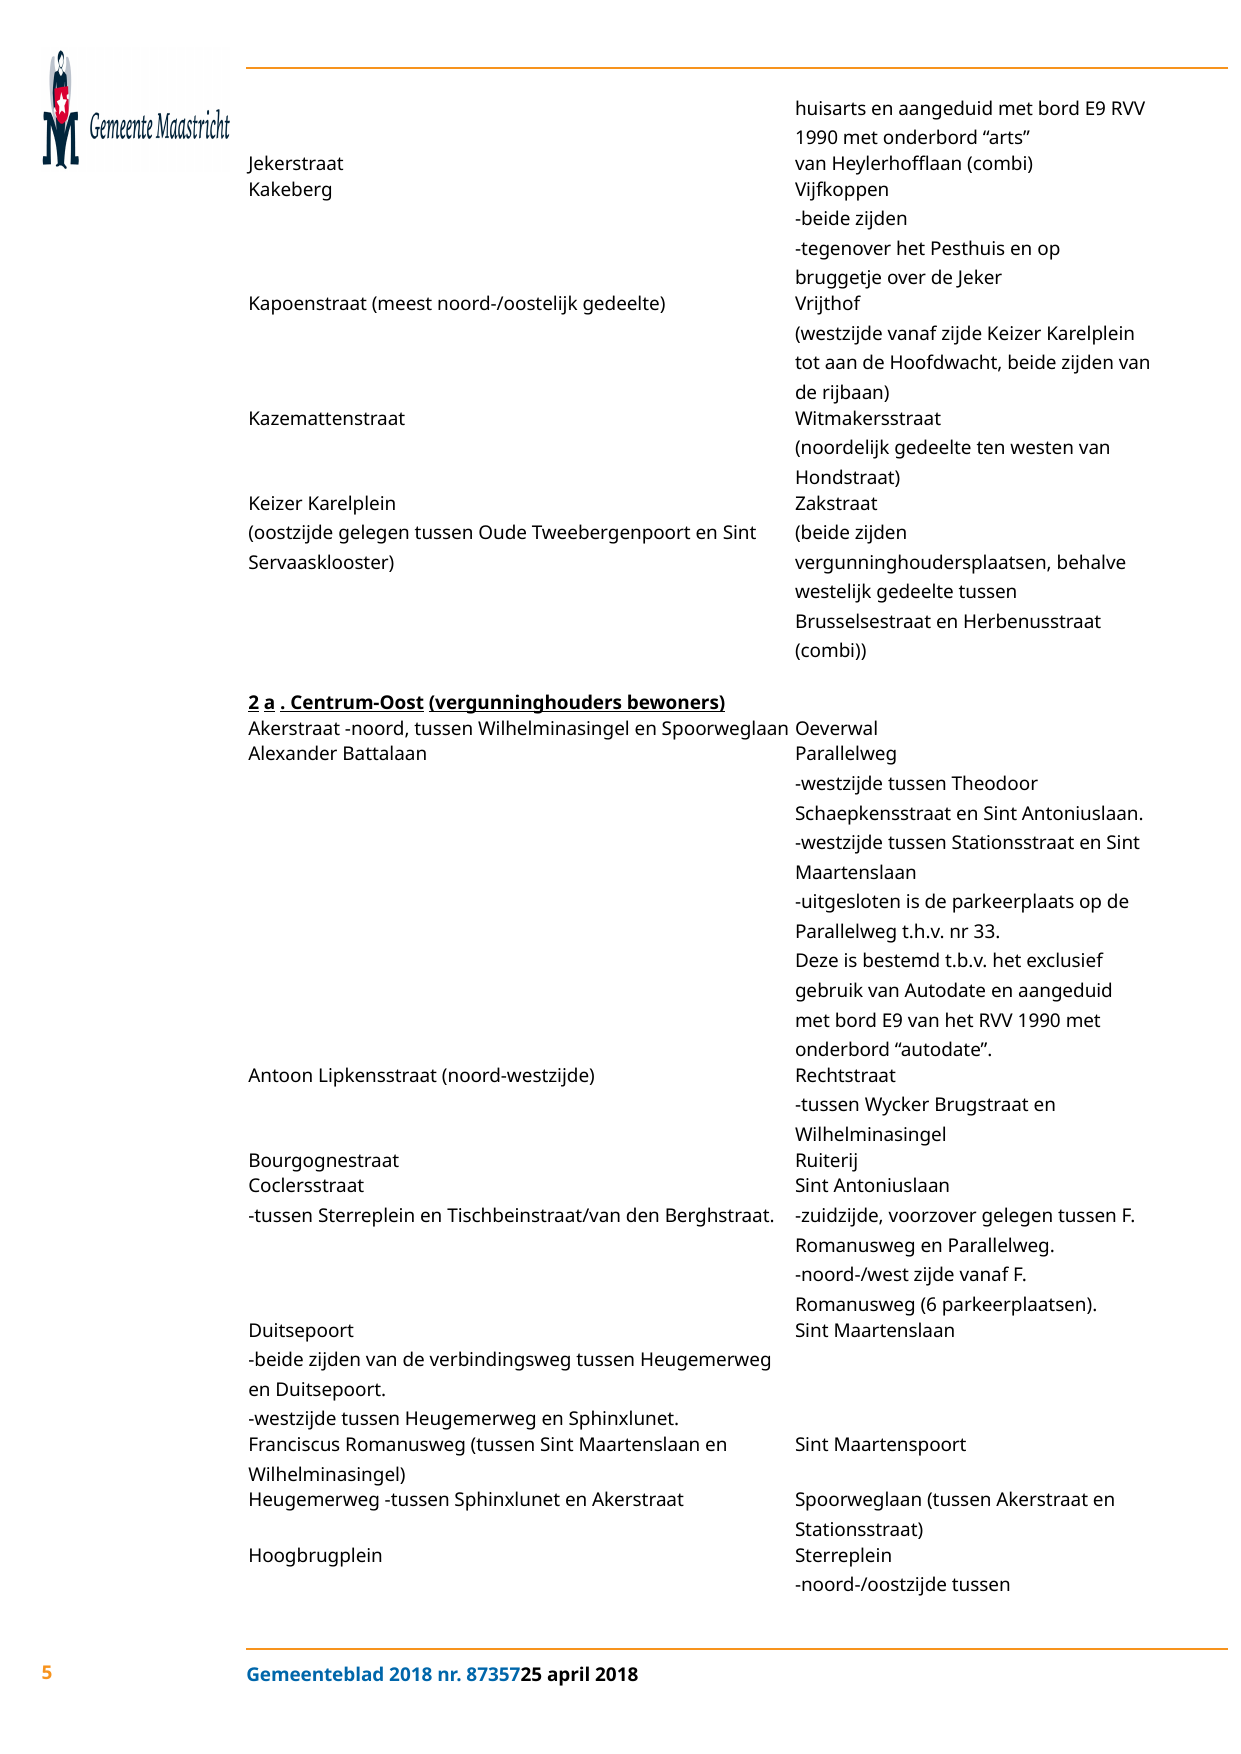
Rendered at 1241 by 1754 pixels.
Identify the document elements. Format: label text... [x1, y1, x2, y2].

table_cell Sint Maartenslaan [795, 1317, 1152, 1431]
table_cell Kakeberg [248, 176, 795, 290]
table_cell Vrijthof (westzijde vanaf zijde Keizer Karelplein tot aan de Hoofdwacht, beide zijden van de rijbaan) [795, 290, 1152, 405]
table_cell Vijfkoppen -beide zijden -tegenover het Pesthuis en op bruggetje over de Jeker [795, 176, 1152, 290]
table_cell Keizer Karelplein (oostzijde gelegen tussen Oude Tweebergenpoort en Sint Servaasklooster) [248, 490, 795, 663]
table_cell van Heylerhofflaan (combi) [795, 150, 1152, 176]
table_cell [248, 95, 795, 150]
table_cell Kapoenstraat (meest noord-/oostelijk gedeelte) [248, 290, 795, 405]
table_cell Franciscus Romanusweg (tussen Sint Maartenslaan en Wilhelminasingel) [248, 1431, 795, 1487]
table_cell Sterreplein -noord-/oostzijde tussen [795, 1542, 1152, 1597]
table_cell Sint Antoniuslaan -zuidzijde, voorzover gelegen tussen F. Romanusweg en Parallelweg. -noord-/west zijde vanaf F. Romanusweg (6 parkeerplaatsen). [795, 1173, 1152, 1317]
table_cell [248, 663, 1152, 689]
table_cell Oeverwal [795, 715, 1152, 741]
table_cell Jekerstraat [248, 150, 795, 176]
table_cell Spoorweglaan (tussen Akerstraat en Stationsstraat) [795, 1487, 1152, 1542]
table_cell Hoogbrugplein [248, 1542, 795, 1597]
table_cell Antoon Lipkensstraat (noord-westzijde) [248, 1062, 795, 1147]
table_cell Witmakersstraat (noordelijk gedeelte ten westen van Hondstraat) [795, 405, 1152, 490]
table_cell Alexander Battalaan [248, 741, 795, 1062]
table_cell Bourgognestraat [248, 1147, 795, 1173]
table_cell Parallelweg -westzijde tussen Theodoor Schaepkensstraat en Sint Antoniuslaan. -westzijde tussen Stationsstraat en Sint Maartenslaan -uitgesloten is de parkeerplaats op de Parallelweg t.h.v. nr 33. Deze is bestemd t.b.v. het exclusief gebruik van Autodate en aangeduid met bord E9 van het RVV 1990 met onderbord “autodate”. [795, 741, 1152, 1062]
table_cell huisarts en aangeduid met bord E9 RVV 1990 met onderbord “arts” [795, 95, 1152, 150]
table_cell Duitsepoort -beide zijden van de verbindingsweg tussen Heugemerweg en Duitsepoort. -westzijde tussen Heugemerweg en Sphinxlunet. [248, 1317, 795, 1431]
table_cell Akerstraat -noord, tussen Wilhelminasingel en Spoorweglaan [248, 715, 795, 741]
table_cell Sint Maartenspoort [795, 1431, 1152, 1487]
table_cell Heugemerweg -tussen Sphinxlunet en Akerstraat [248, 1487, 795, 1542]
table_cell Ruiterij [795, 1147, 1152, 1173]
picture [41, 47, 231, 172]
table_cell Kazemattenstraat [248, 405, 795, 490]
table_cell 2 a . Centrum-Oost (vergunninghouders bewoners) [248, 689, 1152, 715]
table_cell Coclersstraat -tussen Sterreplein en Tischbeinstraat/van den Berghstraat. [248, 1173, 795, 1317]
table_cell Zakstraat (beide zijden vergunninghoudersplaatsen, behalve westelijk gedeelte tussen Brusselsestraat en Herbenusstraat (combi)) [795, 490, 1152, 663]
table_cell Rechtstraat -tussen Wycker Brugstraat en Wilhelminasingel [795, 1062, 1152, 1147]
